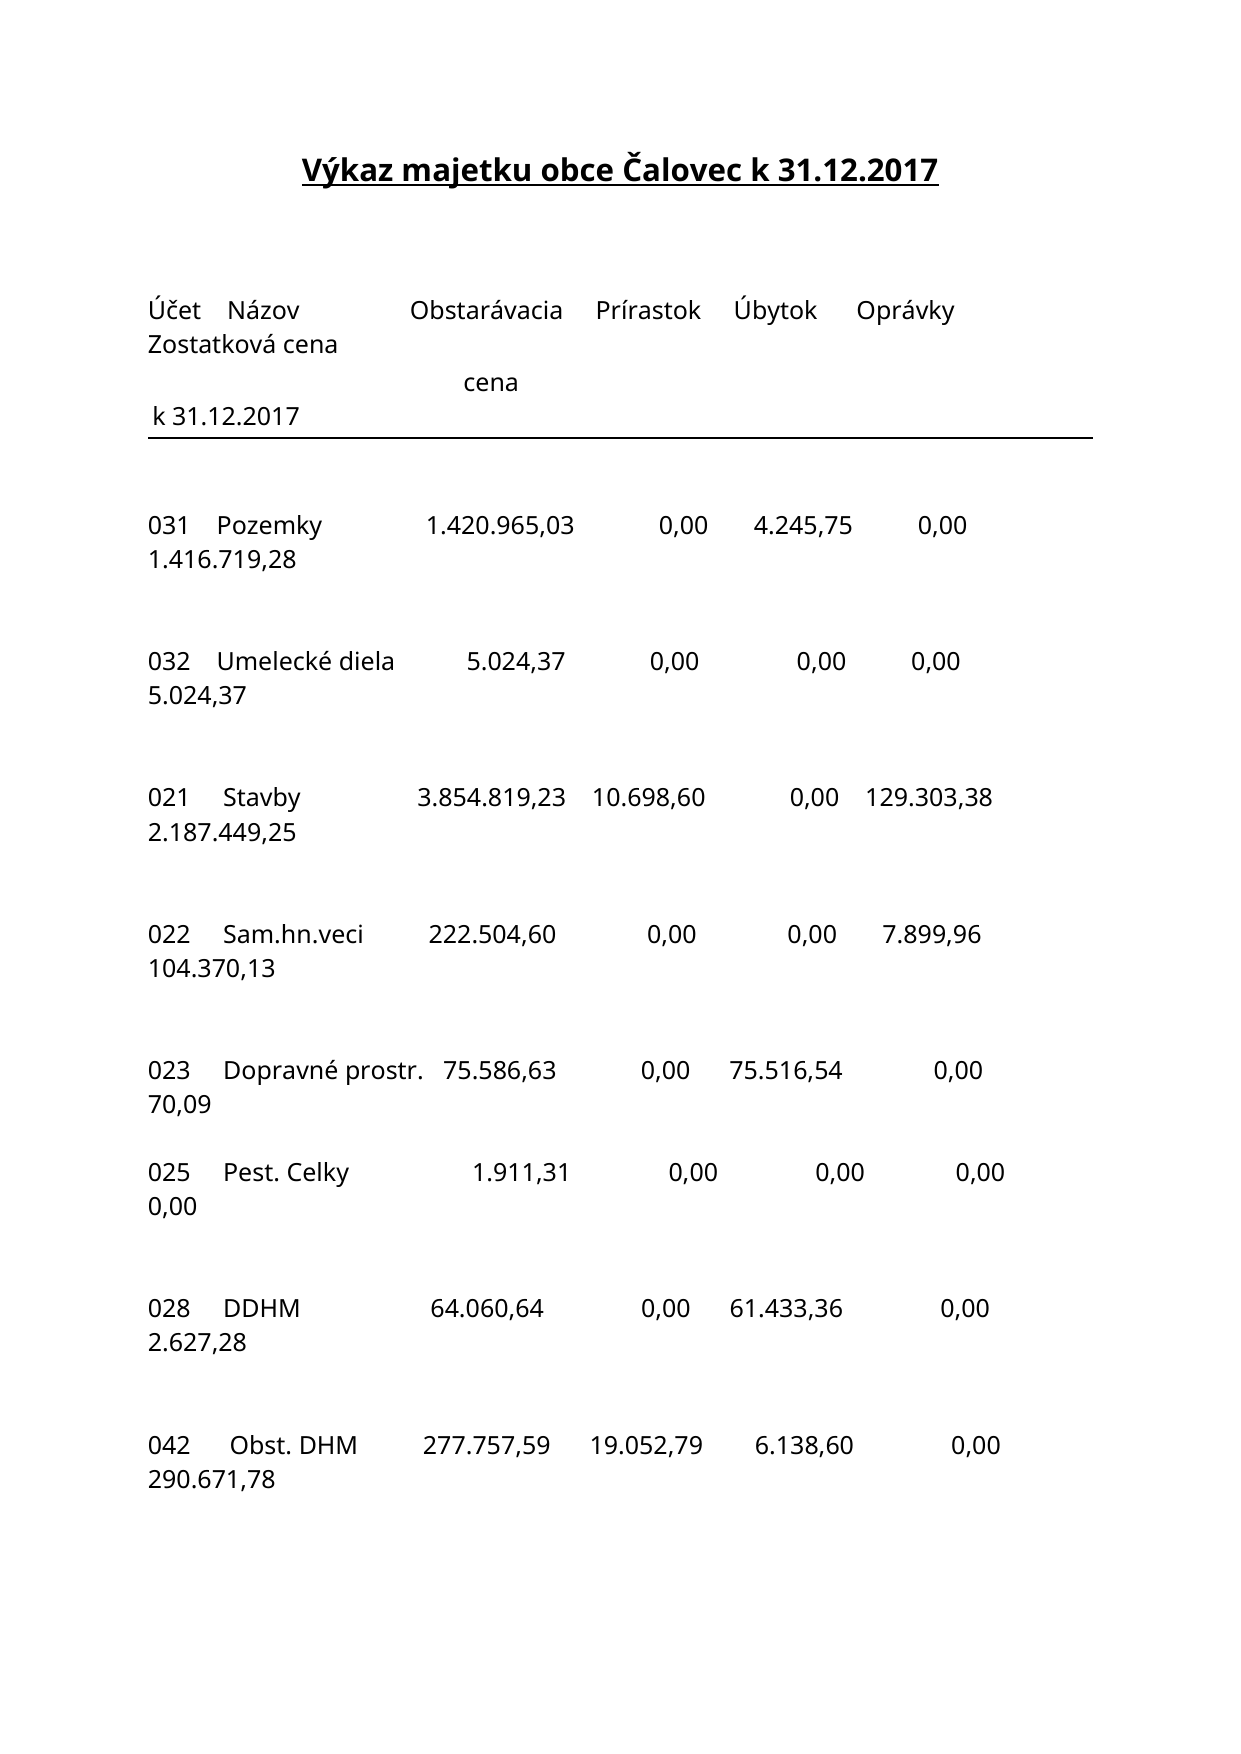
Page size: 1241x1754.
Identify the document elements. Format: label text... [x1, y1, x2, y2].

text 031 Pozemky 1.420.965,03 0,00 4.245,75 0,00 1.416.719,28 [148, 508, 1093, 576]
text 032 Umelecké diela 5.024,37 0,00 0,00 0,00 5.024,37 [148, 644, 1093, 712]
text 022 Sam.hn.veci 222.504,60 0,00 0,00 7.899,96 104.370,13 [148, 916, 1093, 984]
text cena k 31.12.2017 [148, 361, 1093, 437]
text Účet Názov Obstarávacia Prírastok Úbytok Oprávky Zostatková cena [148, 292, 1093, 361]
text 042 Obst. DHM 277.757,59 19.052,79 6.138,60 0,00 290.671,78 [148, 1427, 1093, 1495]
text 028 DDHM 64.060,64 0,00 61.433,36 0,00 2.627,28 [148, 1291, 1093, 1359]
text 025 Pest. Celky 1.911,31 0,00 0,00 0,00 0,00 [148, 1155, 1093, 1223]
text Výkaz majetku obce Čalovec k 31.12.2017 [148, 148, 1093, 190]
text 023 Dopravné prostr. 75.586,63 0,00 75.516,54 0,00 70,09 [148, 1053, 1093, 1121]
text 021 Stavby 3.854.819,23 10.698,60 0,00 129.303,38 2.187.449,25 [148, 780, 1093, 848]
